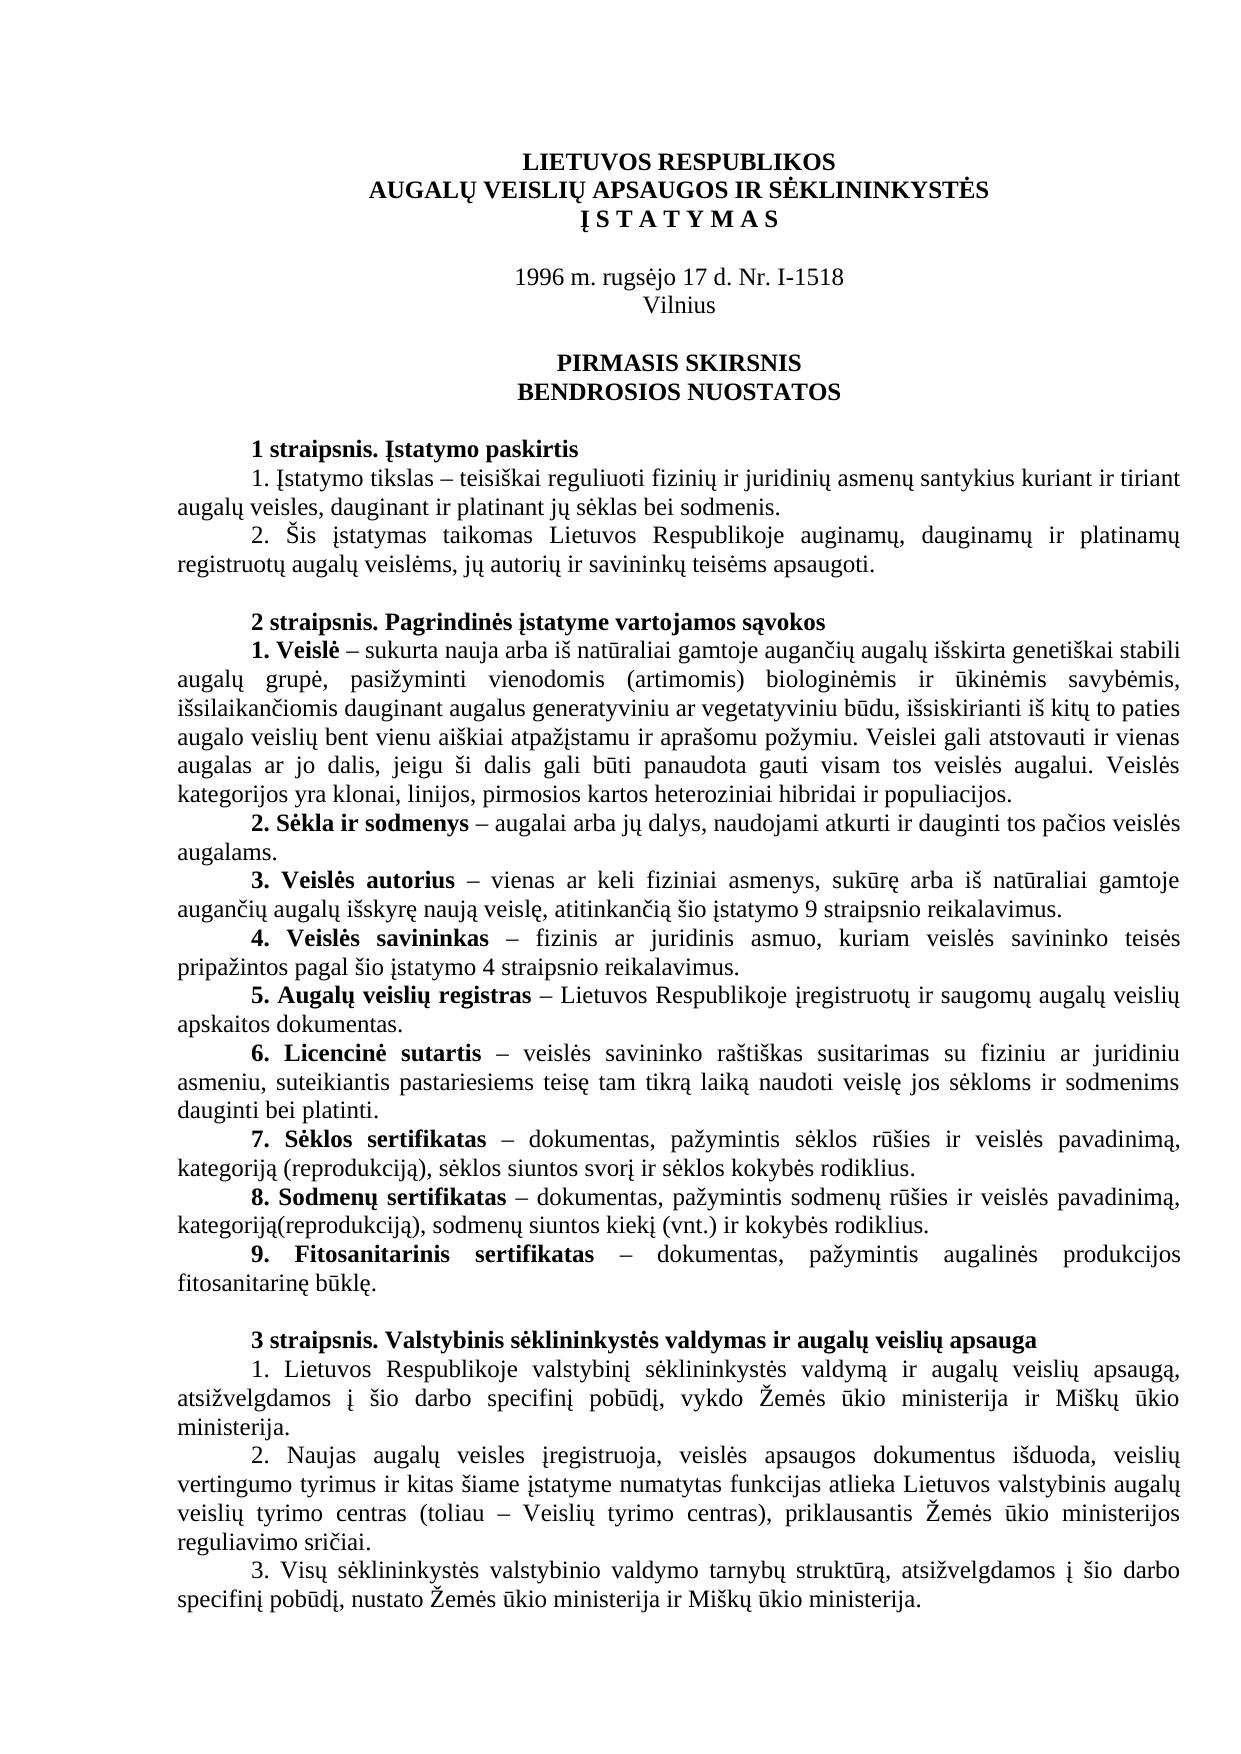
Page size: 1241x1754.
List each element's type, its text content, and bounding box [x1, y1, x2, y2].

text BENDROSIOS NUOSTATOS [177, 377, 1181, 406]
text 1. Veislė – sukurta nauja arba iš natūraliai gamtoje augančių augalų išskirta genetiškai stabili augalų grupė, pasižyminti vienodomis (artimomis) biologinėmis ir ūkinėmis savybėmis, išsilaikančiomis dauginant augalus generatyviniu ar vegetatyviniu būdu, išsiskirianti iš kitų to paties augalo veislių bent vienu aiškiai atpažįstamu ir aprašomu požymiu. Veislei gali atstovauti ir vienas augalas ar jo dalis, jeigu ši dalis gali būti panaudota gauti visam tos veislės augalui. Veislės kategorijos yra klonai, linijos, pirmosios kartos heteroziniai hibridai ir populiacijos. [177, 636, 1181, 808]
text Į S T A T Y M A S [177, 204, 1181, 233]
text 8. Sodmenų sertifikatas – dokumentas, pažymintis sodmenų rūšies ir veislės pavadinimą, kategoriją(reprodukciją), sodmenų siuntos kiekį (vnt.) ir kokybės rodiklius. [177, 1182, 1181, 1239]
text 1. Lietuvos Respublikoje valstybinį sėklininkystės valdymą ir augalų veislių apsaugą, atsižvelgdamos į šio darbo specifinį pobūdį, vykdo Žemės ūkio ministerija ir Miškų ūkio ministerija. [177, 1354, 1181, 1441]
text 2 straipsnis. Pagrindinės įstatyme vartojamos sąvokos [177, 607, 1181, 636]
text 1. Įstatymo tikslas – teisiškai reguliuoti fizinių ir juridinių asmenų santykius kuriant ir tiriant augalų veisles, dauginant ir platinant jų sėklas bei sodmenis. [177, 463, 1181, 521]
text 5. Augalų veislių registras – Lietuvos Respublikoje įregistruotų ir saugomų augalų veislių apskaitos dokumentas. [177, 981, 1181, 1038]
text 2. Sėkla ir sodmenys – augalai arba jų dalys, naudojami atkurti ir dauginti tos pačios veislės augalams. [177, 808, 1181, 866]
text Vilnius [177, 291, 1181, 319]
text 2. Šis įstatymas taikomas Lietuvos Respublikoje auginamų, dauginamų ir platinamų registruotų augalų veislėms, jų autorių ir savininkų teisėms apsaugoti. [177, 521, 1181, 578]
text 4. Veislės savininkas – fizinis ar juridinis asmuo, kuriam veislės savininko teisės pripažintos pagal šio įstatymo 4 straipsnio reikalavimus. [177, 923, 1181, 981]
text 3 straipsnis. Valstybinis sėklininkystės valdymas ir augalų veislių apsauga [177, 1326, 1181, 1354]
text LIETUVOS RESPUBLIKOS [177, 147, 1181, 176]
text PIRMASIS SKIRSNIS [177, 348, 1181, 377]
text 7. Sėklos sertifikatas – dokumentas, pažymintis sėklos rūšies ir veislės pavadinimą, kategoriją (reprodukciją), sėklos siuntos svorį ir sėklos kokybės rodiklius. [177, 1124, 1181, 1182]
text 1996 m. rugsėjo 17 d. Nr. I-1518 [177, 262, 1181, 291]
text 3. Veislės autorius – vienas ar keli fiziniai asmenys, sukūrę arba iš natūraliai gamtoje augančių augalų išskyrę naują veislę, atitinkančią šio įstatymo 9 straipsnio reikalavimus. [177, 866, 1181, 923]
text 3. Visų sėklininkystės valstybinio valdymo tarnybų struktūrą, atsižvelgdamos į šio darbo specifinį pobūdį, nustato Žemės ūkio ministerija ir Miškų ūkio ministerija. [177, 1556, 1181, 1613]
text AUGALŲ VEISLIŲ APSAUGOS IR SĖKLININKYSTĖS [177, 176, 1181, 204]
text 9. Fitosanitarinis sertifikatas – dokumentas, pažymintis augalinės produkcijos fitosanitarinę būklę. [177, 1239, 1181, 1297]
text 6. Licencinė sutartis – veislės savininko raštiškas susitarimas su fiziniu ar juridiniu asmeniu, suteikiantis pastariesiems teisę tam tikrą laiką naudoti veislę jos sėkloms ir sodmenims dauginti bei platinti. [177, 1038, 1181, 1124]
text 2. Naujas augalų veisles įregistruoja, veislės apsaugos dokumentus išduoda, veislių vertingumo tyrimus ir kitas šiame įstatyme numatytas funkcijas atlieka Lietuvos valstybinis augalų veislių tyrimo centras (toliau – Veislių tyrimo centras), priklausantis Žemės ūkio ministerijos reguliavimo sričiai. [177, 1441, 1181, 1556]
text 1 straipsnis. Įstatymo paskirtis [177, 434, 1181, 463]
